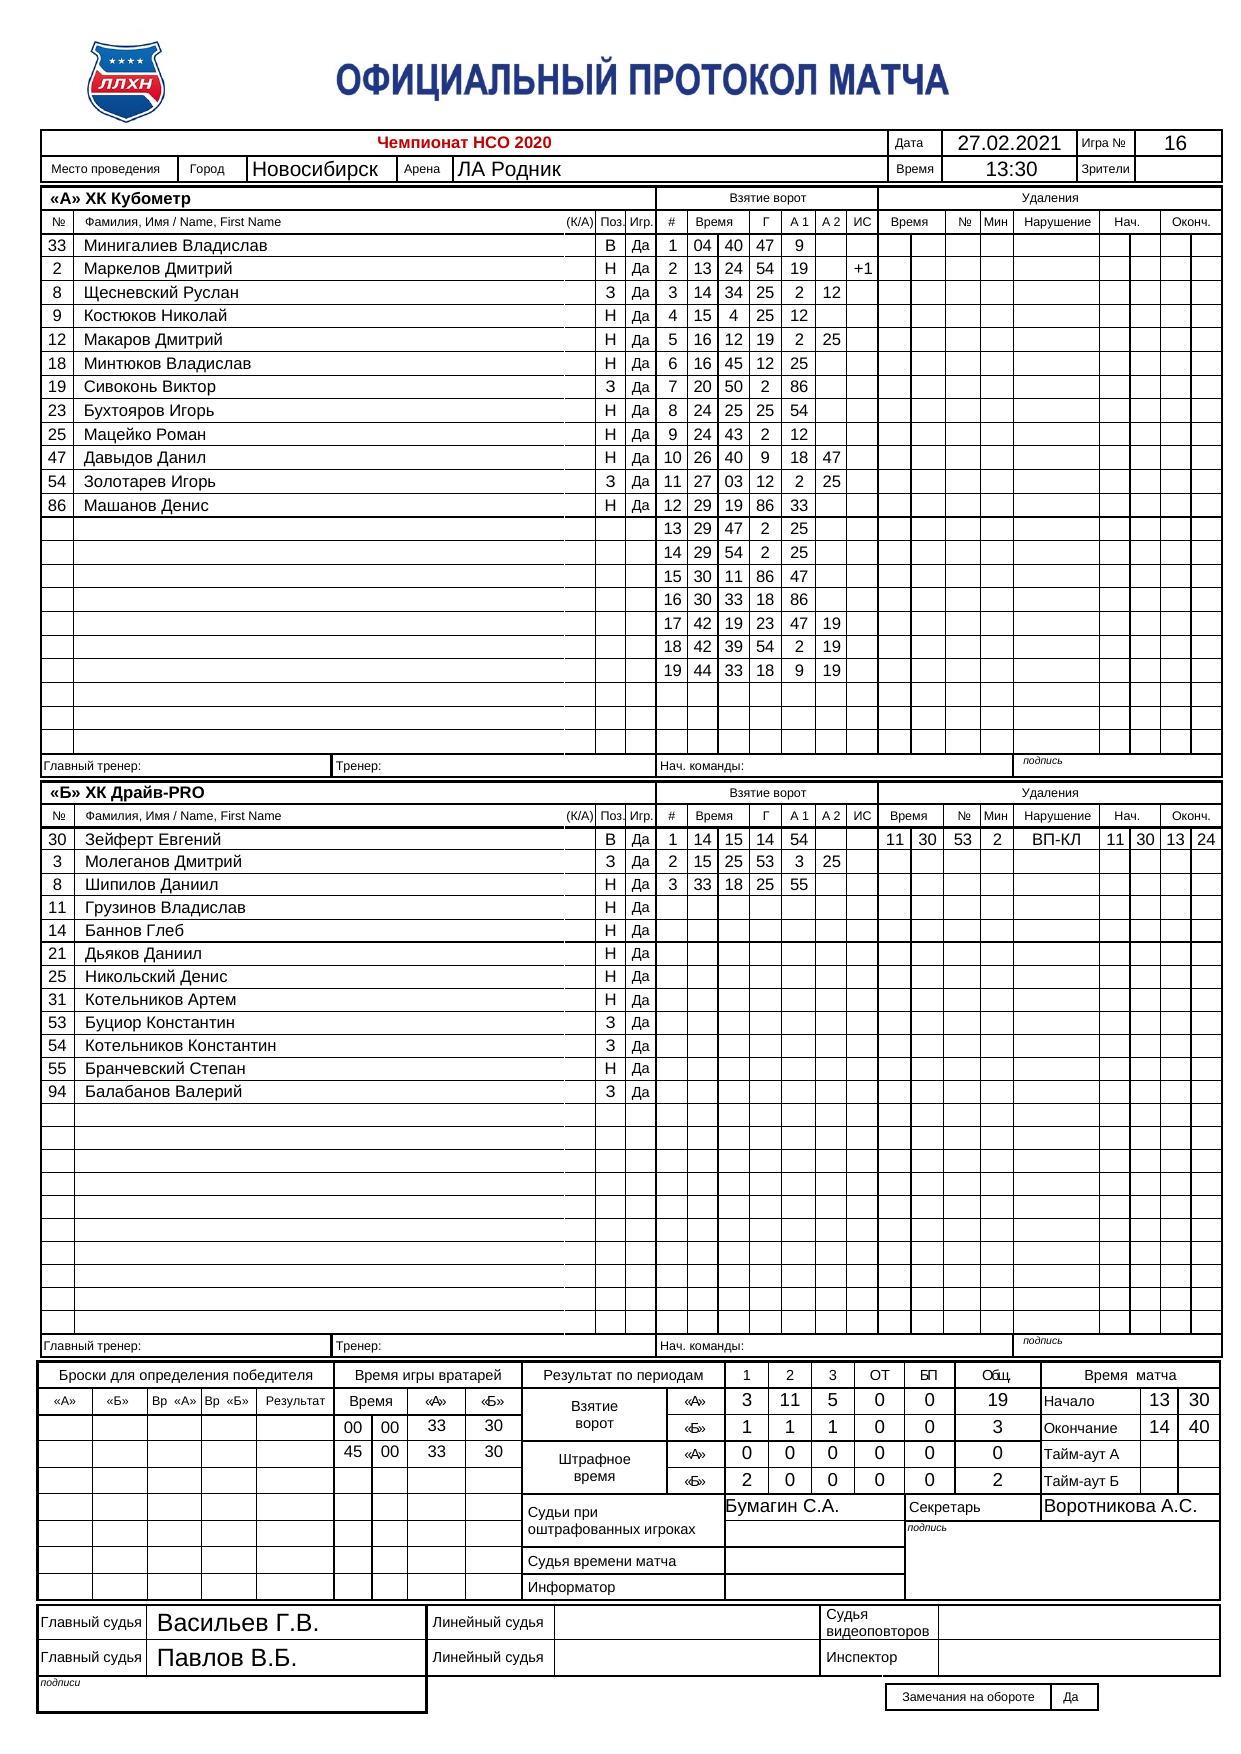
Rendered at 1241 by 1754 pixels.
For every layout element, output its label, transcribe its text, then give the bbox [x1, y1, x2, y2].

table_header 27.02.2021 [943, 131, 1076, 155]
table_cell 86 [750, 494, 781, 516]
table_cell Время [688, 805, 749, 826]
table_cell 12 [42, 328, 73, 351]
table_cell Н [596, 966, 625, 987]
table_cell [879, 943, 910, 964]
table_cell [1014, 1012, 1099, 1033]
table_cell 1 [812, 1415, 854, 1440]
table_cell 16 [688, 328, 717, 351]
table_cell [816, 565, 846, 587]
table_cell [981, 850, 1013, 872]
table_cell [750, 943, 781, 964]
table_cell [408, 1547, 465, 1573]
table_cell [944, 989, 980, 1011]
table_cell [1100, 920, 1129, 941]
table_cell Н [596, 423, 625, 445]
table_cell [719, 1242, 749, 1264]
table_cell 15 [657, 565, 687, 587]
table_cell [981, 707, 1013, 729]
table_cell 16 [657, 588, 687, 611]
table_cell Фамилия, Имя / Name, First Name [75, 805, 565, 826]
table_cell Н [596, 352, 625, 374]
table_cell [688, 1150, 717, 1172]
table_cell 11 [42, 896, 74, 918]
table_cell З [596, 850, 625, 872]
table_cell [782, 943, 815, 964]
table_cell [1161, 636, 1190, 658]
table_cell Щесневский Руслан [74, 281, 564, 303]
table_cell [946, 636, 980, 658]
table_cell [946, 446, 980, 469]
table_cell [565, 376, 595, 398]
table_cell [1192, 1104, 1221, 1126]
table_cell [626, 588, 655, 611]
table_cell Главный тренер: [42, 1335, 330, 1356]
table_cell [1131, 1012, 1160, 1033]
table_cell [944, 1058, 980, 1079]
table_cell [816, 896, 846, 918]
table_cell [257, 1521, 333, 1546]
table_cell [981, 1035, 1013, 1057]
table_cell Н [596, 328, 625, 351]
table_cell 0 [855, 1468, 904, 1493]
table_cell [1131, 399, 1160, 422]
table_cell [912, 446, 945, 469]
table_cell [1100, 874, 1129, 895]
table_cell [596, 1219, 625, 1241]
table_cell [1131, 850, 1160, 872]
table_cell [596, 659, 625, 682]
table_cell Нач. [1100, 805, 1160, 826]
table_cell [847, 683, 877, 706]
table_cell [565, 1173, 595, 1195]
table_cell 30 [42, 829, 74, 849]
table_cell 15 [719, 829, 749, 849]
table_cell [1099, 1682, 1220, 1711]
table_cell [981, 470, 1013, 493]
table_cell [1192, 659, 1221, 682]
table_cell [879, 257, 910, 280]
table_cell [912, 1242, 943, 1264]
table_cell 33 [719, 588, 749, 611]
table_cell Тренер: [333, 1335, 655, 1356]
table_header Общ. [956, 1363, 1040, 1387]
table_cell Буциор Константин [75, 1012, 564, 1033]
table_cell Да [626, 874, 655, 895]
table_cell [816, 1127, 846, 1149]
table_cell [1192, 588, 1221, 611]
table_cell [782, 920, 815, 941]
table_cell [596, 1265, 625, 1287]
table_cell [1161, 707, 1190, 729]
table_header Чемпионат НСО 2020 [42, 131, 887, 155]
table_cell [596, 565, 625, 587]
table_cell +1 [847, 257, 877, 280]
table_cell [912, 257, 945, 280]
table_cell ВП-КЛ [1014, 829, 1099, 849]
table_cell [1131, 1196, 1160, 1218]
table_cell [879, 1196, 910, 1218]
table_header Результат по периодам [523, 1363, 724, 1387]
table_cell [944, 1127, 980, 1149]
table_cell [847, 1012, 877, 1033]
table_cell [981, 565, 1013, 587]
table_cell [782, 707, 815, 729]
table_cell [816, 257, 846, 280]
table_cell Главный судья [39, 1606, 146, 1639]
table_cell [1192, 376, 1221, 398]
table_cell [912, 1311, 943, 1333]
table_cell [1192, 1012, 1221, 1033]
table_cell [565, 518, 595, 540]
table_cell [719, 1288, 749, 1310]
table_cell [257, 1574, 333, 1599]
table_cell [981, 257, 1013, 280]
table_cell [657, 989, 687, 1011]
table_cell 5 [812, 1389, 854, 1413]
table_cell [1161, 920, 1190, 941]
table_cell 0 [905, 1468, 954, 1493]
table_cell [750, 1012, 781, 1033]
table_cell [946, 423, 980, 445]
table_cell [847, 446, 877, 469]
table_cell 00 [373, 1441, 407, 1467]
table_cell [1161, 989, 1190, 1011]
table_cell [688, 1012, 717, 1033]
table_cell [1161, 1242, 1190, 1264]
table_cell [981, 612, 1013, 634]
table_cell 25 [782, 352, 815, 374]
table_cell 29 [688, 518, 717, 540]
table_cell [1100, 1012, 1129, 1033]
table_cell [657, 730, 687, 753]
table_cell [750, 966, 781, 987]
table_header ОТ [855, 1363, 904, 1387]
table_cell 1 [657, 235, 687, 256]
table_cell 0 [855, 1389, 904, 1413]
table_cell [946, 281, 980, 303]
table_header 16 [1136, 131, 1221, 155]
table_cell [688, 1265, 717, 1287]
table_cell [1100, 1288, 1129, 1310]
table_cell [257, 1441, 333, 1467]
table_cell 2 [782, 328, 815, 351]
table_cell [847, 565, 877, 587]
table_cell [944, 1012, 980, 1033]
table_cell [1192, 518, 1221, 540]
table_cell 19 [719, 612, 749, 634]
table_cell [1014, 989, 1099, 1011]
table_cell [596, 707, 625, 729]
table_cell Мацейко Роман [74, 423, 564, 445]
table_cell [816, 920, 846, 941]
table_cell 9 [750, 446, 781, 469]
table_cell [565, 399, 595, 422]
table_cell [946, 683, 980, 706]
table_cell [946, 376, 980, 398]
table_cell [912, 588, 945, 611]
table_cell [944, 850, 980, 872]
table_cell [408, 1574, 465, 1599]
table_cell [719, 989, 749, 1011]
table_cell [981, 328, 1013, 351]
table_cell [93, 1574, 147, 1599]
table_cell [1192, 989, 1221, 1011]
table_cell 19 [956, 1389, 1040, 1413]
table_header Удаления [879, 783, 1221, 803]
table_cell [1131, 281, 1160, 303]
table_cell [1131, 1081, 1160, 1103]
table_cell [879, 850, 910, 872]
table_cell [879, 305, 910, 327]
table_cell [202, 1521, 256, 1546]
table_cell [879, 494, 910, 516]
table_cell [1100, 989, 1129, 1011]
table_cell [466, 1521, 521, 1546]
table_cell [946, 352, 980, 374]
table_cell [912, 659, 945, 682]
table_cell [596, 588, 625, 611]
table_cell [912, 966, 943, 987]
table_cell [1192, 235, 1221, 256]
table_cell [1161, 1196, 1190, 1218]
table_cell [981, 943, 1013, 964]
table_cell [657, 1242, 687, 1264]
table_cell [879, 707, 910, 729]
table_cell [912, 1012, 943, 1033]
table_cell 19 [816, 612, 846, 634]
table_cell 33 [719, 659, 749, 682]
table_cell [816, 683, 846, 706]
table_cell Оконч. [1161, 211, 1221, 233]
table_header Время матча [1042, 1363, 1219, 1387]
table_cell [944, 943, 980, 964]
table_cell [719, 1104, 749, 1126]
table_cell [565, 1196, 595, 1218]
table_cell [1161, 1081, 1190, 1103]
table_cell [1100, 470, 1129, 493]
table_cell [565, 1081, 595, 1103]
table_cell Грузинов Владислав [75, 896, 564, 918]
table_cell 10 [657, 446, 687, 469]
table_cell [1100, 1150, 1129, 1172]
table_cell [565, 636, 595, 658]
table_cell [1161, 328, 1190, 351]
table_cell [1100, 850, 1129, 872]
table_cell А 1 [782, 211, 815, 233]
table_cell [42, 730, 73, 753]
table_cell [565, 989, 595, 1011]
table_cell [1014, 235, 1099, 256]
table_cell [981, 1288, 1013, 1310]
table_cell 04 [688, 235, 717, 256]
table_cell [1100, 1311, 1129, 1333]
table_cell [782, 683, 815, 706]
table_cell [816, 1104, 846, 1126]
table_cell [912, 1104, 943, 1126]
table_cell 2 [726, 1468, 768, 1493]
table_cell [879, 1150, 910, 1172]
table_cell [75, 1219, 564, 1241]
table_cell 20 [688, 376, 717, 398]
table_cell [1161, 1150, 1190, 1172]
table_cell [719, 1173, 749, 1195]
table_cell [879, 518, 910, 540]
table_cell 12 [782, 305, 815, 327]
table_cell [847, 376, 877, 398]
table_cell [257, 1494, 333, 1520]
table_cell Нач. команды: [657, 1335, 1012, 1356]
table_cell 54 [719, 541, 749, 564]
table_cell [688, 1173, 717, 1195]
table_cell 9 [657, 423, 687, 445]
table_header Броски для определения победителя [39, 1363, 333, 1387]
table_cell [565, 920, 595, 941]
table_cell Макаров Дмитрий [74, 328, 564, 351]
table_cell «Б» [668, 1415, 724, 1440]
table_cell [565, 829, 595, 849]
table_cell [93, 1416, 147, 1440]
table_cell [657, 1219, 687, 1241]
table_cell Бумагин С.А. [726, 1495, 904, 1520]
table_cell [981, 1104, 1013, 1126]
table_cell [944, 1104, 980, 1126]
table_cell [565, 1012, 595, 1033]
table_cell [657, 920, 687, 941]
table_cell [1131, 446, 1160, 469]
table_header «Б» ХК Драйв-PRO [42, 783, 655, 803]
table_cell [847, 874, 877, 895]
table_cell [1161, 1127, 1190, 1149]
table_cell [1100, 1196, 1129, 1218]
table_cell Линейный судья [428, 1606, 554, 1639]
table_cell [847, 399, 877, 422]
table_cell [373, 1468, 407, 1493]
table_cell [1100, 352, 1129, 374]
table_cell «Б » [466, 1389, 521, 1413]
table_cell [1161, 376, 1190, 398]
table_cell [879, 1012, 910, 1033]
table_cell [912, 1081, 943, 1103]
table_cell [1014, 966, 1099, 987]
table_cell [981, 1311, 1013, 1333]
table_cell [847, 612, 877, 634]
table_cell 11 [1100, 829, 1129, 849]
table_cell [816, 966, 846, 987]
table_cell [1131, 1219, 1160, 1241]
table_cell [1014, 257, 1099, 280]
table_cell [847, 1104, 877, 1126]
table_cell [688, 920, 717, 941]
table_cell В [596, 235, 625, 256]
table_cell Зейферт Евгений [75, 829, 564, 849]
table_cell Линейный судья [428, 1640, 554, 1675]
table_cell [1161, 1104, 1190, 1126]
table_cell [1100, 257, 1129, 280]
table_cell [719, 1311, 749, 1333]
table_cell [39, 1574, 92, 1599]
table_cell [1131, 470, 1160, 493]
table_cell [626, 1104, 655, 1126]
table_cell [879, 541, 910, 564]
table_cell [565, 659, 595, 682]
table_cell [202, 1574, 256, 1599]
table_cell [42, 1311, 74, 1333]
table_cell [1192, 730, 1221, 753]
table_cell Да [626, 352, 655, 374]
table_cell [75, 1265, 564, 1287]
table_header 2 [769, 1363, 811, 1387]
table_cell [981, 1173, 1013, 1195]
table_cell 34 [719, 281, 749, 303]
table_cell [1136, 157, 1221, 181]
table_cell [816, 1035, 846, 1057]
table_cell [1014, 1219, 1099, 1241]
table_cell [42, 565, 73, 587]
table_cell [565, 328, 595, 351]
table_cell [626, 659, 655, 682]
table_cell 14 [1141, 1415, 1177, 1440]
table_cell [1141, 1441, 1177, 1467]
table_cell «Б» [93, 1389, 147, 1413]
table_cell [42, 1104, 74, 1126]
table_cell [1131, 328, 1160, 351]
table_cell [1192, 966, 1221, 987]
table_cell [1161, 399, 1190, 422]
table_cell 0 [726, 1442, 768, 1467]
table_cell Результат [257, 1389, 333, 1413]
table_cell 25 [750, 305, 781, 327]
table_cell 25 [782, 541, 815, 564]
table_cell 11 [657, 470, 687, 493]
table_cell [944, 1196, 980, 1218]
table_cell [565, 235, 595, 256]
table_cell 18 [782, 446, 815, 469]
table_cell [782, 896, 815, 918]
table_cell [946, 399, 980, 422]
table_cell [981, 518, 1013, 540]
table_cell З [596, 376, 625, 398]
table_cell Васильев Г.В. [147, 1606, 425, 1639]
table_cell 2 [981, 829, 1013, 849]
table_cell 13 [657, 518, 687, 540]
table_cell [944, 896, 980, 918]
table_cell [688, 1288, 717, 1310]
table_cell [816, 1150, 846, 1172]
table_cell 0 [905, 1389, 954, 1413]
table_cell [879, 612, 910, 634]
table_cell [750, 1265, 781, 1287]
table_cell [1192, 352, 1221, 374]
table_cell 39 [719, 636, 749, 658]
table_cell [626, 1127, 655, 1149]
table_cell [719, 966, 749, 987]
table_cell [1192, 257, 1221, 280]
table_cell [1161, 1012, 1190, 1033]
table_cell [1100, 588, 1129, 611]
table_cell 00 [373, 1416, 407, 1440]
table_cell [42, 1265, 74, 1287]
table_cell [565, 1035, 595, 1057]
table_cell [816, 707, 846, 729]
table_cell [944, 1265, 980, 1287]
table_cell Оконч. [1161, 805, 1221, 826]
table_cell Нарушение [1014, 211, 1099, 233]
table_cell 2 [657, 257, 687, 280]
table_cell [1100, 541, 1129, 564]
table_cell [719, 1150, 749, 1172]
table_cell 54 [750, 636, 781, 658]
table_cell Поз. [596, 211, 625, 233]
table_cell [981, 1219, 1013, 1241]
table_cell [879, 683, 910, 706]
table_cell [1100, 1035, 1129, 1057]
table_cell Судья видеоповторов [821, 1606, 938, 1639]
table_cell [946, 235, 980, 256]
table_cell [565, 565, 595, 587]
table_cell [879, 1127, 910, 1149]
table_cell Нач. команды: [657, 755, 1012, 776]
table_cell [847, 636, 877, 658]
table_cell Судьи при оштрафованных игроках [523, 1495, 724, 1546]
table_cell 14 [42, 920, 74, 941]
table_cell [688, 1058, 717, 1079]
table_cell [565, 1288, 595, 1310]
table_cell [847, 896, 877, 918]
table_cell 25 [42, 423, 73, 445]
table_cell [408, 1494, 465, 1520]
table_cell [74, 636, 564, 658]
table_cell 2 [750, 376, 781, 398]
table_cell [879, 470, 910, 493]
table_cell [565, 423, 595, 445]
table_cell [1131, 896, 1160, 918]
table_header Да [1052, 1685, 1097, 1709]
table_cell [1014, 1265, 1099, 1287]
table_cell Игр. [626, 805, 655, 826]
table_cell [981, 352, 1013, 374]
table_cell [847, 541, 877, 564]
table_cell [946, 328, 980, 351]
table_cell 23 [42, 399, 73, 422]
table_cell [816, 1288, 846, 1310]
table_cell 19 [750, 328, 781, 351]
table_cell [373, 1547, 407, 1573]
table_cell [912, 1219, 943, 1241]
table_cell 14 [657, 541, 687, 564]
table_cell [847, 470, 877, 493]
table_cell [596, 541, 625, 564]
table_cell [335, 1547, 371, 1573]
table_cell 18 [657, 636, 687, 658]
table_cell [816, 423, 846, 445]
table_cell [1192, 1035, 1221, 1057]
table_cell [74, 707, 564, 729]
table_cell 86 [782, 376, 815, 398]
table_cell [946, 730, 980, 753]
table_cell [1100, 328, 1129, 351]
table_cell [1131, 989, 1160, 1011]
table_cell [816, 541, 846, 564]
table_cell 9 [42, 305, 73, 327]
table_cell Начало [1042, 1389, 1140, 1413]
table_cell Золотарев Игорь [74, 470, 564, 493]
table_header Удаления [879, 188, 1221, 209]
table_cell [1192, 1311, 1221, 1333]
table_cell 29 [688, 541, 717, 564]
table_cell [879, 989, 910, 1011]
table_cell [1192, 1127, 1221, 1149]
table_cell [847, 1242, 877, 1264]
table_cell Маркелов Дмитрий [74, 257, 564, 280]
table_cell [1131, 966, 1160, 987]
table_cell [719, 1127, 749, 1149]
table_cell [1100, 399, 1129, 422]
table_cell 25 [719, 850, 749, 872]
table_cell [596, 1127, 625, 1149]
table_cell [847, 989, 877, 1011]
table_cell [1161, 1219, 1190, 1241]
table_header Взятие ворот [657, 783, 877, 803]
table_cell [74, 565, 564, 587]
table_cell [816, 235, 846, 256]
table_cell [981, 1127, 1013, 1149]
table_cell [657, 1288, 687, 1310]
table_cell [565, 1242, 595, 1264]
table_cell [816, 1058, 846, 1079]
table_cell [912, 399, 945, 422]
table_cell ИС [847, 211, 877, 233]
table_cell Место проведения [42, 157, 177, 181]
table_cell Н [596, 399, 625, 422]
table_cell [1131, 1242, 1160, 1264]
table_cell № [946, 211, 980, 233]
table_cell [1100, 1265, 1129, 1287]
table_cell [847, 1058, 877, 1079]
table_cell [1014, 376, 1099, 398]
table_cell [782, 1311, 815, 1333]
table_cell [688, 1127, 717, 1149]
table_cell № [42, 211, 73, 233]
table_cell [75, 1196, 564, 1218]
table_cell Тайм-аут А [1042, 1441, 1140, 1467]
table_cell [657, 1196, 687, 1218]
table_cell [74, 541, 564, 564]
table_cell [565, 730, 595, 753]
table_cell [42, 1127, 74, 1149]
table_cell Да [626, 920, 655, 941]
table_cell «Б» [668, 1468, 724, 1493]
table_cell [1131, 874, 1160, 895]
table_cell [879, 376, 910, 398]
table_cell [912, 352, 945, 374]
table_cell [1014, 1081, 1099, 1103]
table_cell [1014, 1104, 1099, 1126]
table_cell [816, 588, 846, 611]
table_cell 18 [750, 659, 781, 682]
table_cell Окончание [1042, 1415, 1140, 1440]
table_cell [750, 1196, 781, 1218]
table_cell [912, 541, 945, 564]
table_cell 25 [750, 399, 781, 422]
table_cell [596, 683, 625, 706]
table_cell [944, 1288, 980, 1310]
table_cell 12 [782, 423, 815, 445]
table_cell 18 [42, 352, 73, 374]
table_cell [1131, 518, 1160, 540]
table_cell [555, 1606, 819, 1639]
table_cell [946, 518, 980, 540]
table_cell [202, 1416, 256, 1440]
table_cell Секретарь [906, 1495, 1040, 1520]
table_cell [1131, 565, 1160, 587]
table_cell [879, 730, 910, 753]
table_header Время игры вратарей [335, 1363, 521, 1387]
table_cell [1161, 541, 1190, 564]
table_cell [1131, 920, 1160, 941]
table_cell [657, 1104, 687, 1126]
table_cell [847, 352, 877, 374]
table_cell [879, 281, 910, 303]
table_cell [335, 1494, 371, 1520]
table_cell [1131, 730, 1160, 753]
table_cell 94 [42, 1081, 74, 1103]
table_cell [1161, 874, 1190, 895]
table_cell [148, 1574, 201, 1599]
table_cell Штрафное время [523, 1442, 666, 1493]
table_cell Минигалиев Владислав [74, 235, 564, 256]
table_cell [42, 588, 73, 611]
table_cell Да [626, 470, 655, 493]
table_cell [565, 305, 595, 327]
table_cell [981, 1081, 1013, 1103]
table_cell [782, 730, 815, 753]
table_cell 3 [956, 1415, 1040, 1440]
table_cell [816, 376, 846, 398]
table_cell [1192, 281, 1221, 303]
table_cell [1192, 1219, 1221, 1241]
table_cell [939, 1640, 1219, 1675]
table_cell [1131, 659, 1160, 682]
table_cell [1131, 257, 1160, 280]
table_cell [879, 1288, 910, 1310]
table_cell [565, 943, 595, 964]
table_cell Поз. [596, 805, 625, 826]
table_cell Да [626, 943, 655, 964]
table_cell [946, 565, 980, 587]
table_cell 47 [42, 446, 73, 469]
table_cell [1161, 896, 1190, 918]
table_cell [912, 612, 945, 634]
table_cell подписи [39, 1677, 425, 1711]
table_cell [879, 896, 910, 918]
table_cell [946, 257, 980, 280]
table_cell [93, 1494, 147, 1520]
table_cell Н [596, 257, 625, 280]
table_cell 55 [782, 874, 815, 895]
table_cell [879, 565, 910, 587]
table_cell 12 [750, 470, 781, 493]
table_cell 2 [782, 636, 815, 658]
table_cell [750, 1104, 781, 1126]
table_cell [75, 1242, 564, 1264]
table_cell [1179, 1441, 1219, 1467]
table_cell 1 [726, 1415, 768, 1440]
table_cell Да [626, 966, 655, 987]
table_cell [912, 281, 945, 303]
table_cell [879, 399, 910, 422]
table_cell [42, 541, 73, 564]
table_cell 2 [750, 423, 781, 445]
table_cell [981, 683, 1013, 706]
table_cell [719, 920, 749, 941]
table_cell [1131, 1035, 1160, 1057]
table_cell [879, 636, 910, 658]
table_cell [1161, 612, 1190, 634]
table_cell [1192, 1150, 1221, 1172]
table_cell [1100, 636, 1129, 658]
table_cell 24 [688, 399, 717, 422]
table_header 1 [726, 1363, 768, 1387]
table_cell 45 [335, 1441, 371, 1467]
table_cell [981, 1058, 1013, 1079]
table_cell [93, 1468, 147, 1493]
table_cell 0 [769, 1442, 811, 1467]
table_cell [847, 966, 877, 987]
table_cell 15 [688, 850, 717, 872]
table_cell [688, 1104, 717, 1126]
table_cell [1014, 1035, 1099, 1057]
table_cell [1131, 943, 1160, 964]
table_cell [626, 612, 655, 634]
table_cell [42, 612, 73, 634]
table_cell [1131, 1173, 1160, 1195]
table_cell [93, 1547, 147, 1573]
table_cell [944, 966, 980, 987]
table_cell [981, 1265, 1013, 1287]
table_cell [1192, 707, 1221, 729]
table_cell Да [626, 1081, 655, 1103]
table_cell [912, 943, 943, 964]
table_cell [1192, 1265, 1221, 1287]
table_cell 17 [657, 612, 687, 634]
table_cell Н [596, 446, 625, 469]
table_cell 53 [750, 850, 781, 872]
table_cell (К/А) [565, 211, 595, 233]
table_cell Мин [981, 211, 1013, 233]
table_cell [719, 683, 749, 706]
table_cell [1100, 281, 1129, 303]
table_cell 0 [812, 1468, 854, 1493]
table_cell [847, 1196, 877, 1218]
table_header Замечания на обороте [887, 1685, 1050, 1709]
table_cell [847, 920, 877, 941]
table_cell [782, 1104, 815, 1126]
table_cell [879, 423, 910, 445]
table_cell Игр. [626, 211, 655, 233]
table_cell [816, 518, 846, 540]
table_cell [816, 943, 846, 964]
table_cell [816, 829, 846, 849]
table_cell [1131, 235, 1160, 256]
table_cell [1100, 659, 1129, 682]
table_cell «А» [668, 1389, 724, 1413]
table_cell [1014, 1288, 1099, 1310]
table_header БП [905, 1363, 954, 1387]
table_cell Судья времени матча [523, 1548, 724, 1573]
table_cell Да [626, 494, 655, 516]
table_cell [719, 1035, 749, 1057]
table_cell [565, 896, 595, 918]
table_cell [42, 707, 73, 729]
table_cell Время [879, 211, 945, 233]
table_cell Инспектор [821, 1640, 938, 1675]
table_cell 14 [688, 829, 717, 849]
table_cell [657, 943, 687, 964]
table_cell [750, 707, 781, 729]
table_cell 54 [42, 470, 73, 493]
table_cell 9 [782, 659, 815, 682]
table_cell [657, 1150, 687, 1172]
table_cell [981, 636, 1013, 658]
table_cell Да [626, 829, 655, 849]
table_cell [596, 612, 625, 634]
table_cell [596, 1150, 625, 1172]
table_cell [39, 1547, 92, 1573]
table_cell [1192, 874, 1221, 895]
table_cell [879, 1242, 910, 1264]
table_cell [688, 1081, 717, 1103]
table_cell [879, 1081, 910, 1103]
table_cell [1161, 281, 1190, 303]
table_cell 1 [657, 829, 687, 849]
table_cell [912, 730, 945, 753]
table_cell [42, 683, 73, 706]
table_cell Молеганов Дмитрий [75, 850, 564, 872]
table_cell [912, 896, 943, 918]
table_cell [657, 1127, 687, 1149]
table_cell Баннов Глеб [75, 920, 564, 941]
table_cell 23 [750, 612, 781, 634]
table_cell [42, 1288, 74, 1310]
table_cell [946, 541, 980, 564]
table_cell Павлов В.Б. [147, 1640, 425, 1675]
table_cell [657, 1035, 687, 1057]
table_cell [1192, 328, 1221, 351]
table_cell [626, 1242, 655, 1264]
table_cell [688, 707, 717, 729]
table_cell [816, 1242, 846, 1264]
table_cell [1100, 235, 1129, 256]
table_cell 55 [42, 1058, 74, 1079]
table_cell [912, 874, 943, 895]
table_cell [1014, 1058, 1099, 1079]
table_cell [1131, 1311, 1160, 1333]
table_cell [202, 1494, 256, 1520]
table_cell 13 [688, 257, 717, 280]
table_cell 33 [42, 235, 73, 256]
table_cell [1161, 588, 1190, 611]
table_cell [1100, 423, 1129, 445]
table_cell [202, 1441, 256, 1467]
table_cell [74, 518, 564, 540]
table_cell [912, 636, 945, 658]
table_cell [565, 966, 595, 987]
table_cell [1161, 1311, 1190, 1333]
table_cell 12 [816, 281, 846, 303]
table_cell 8 [657, 399, 687, 422]
table_cell [912, 1058, 943, 1079]
table_cell Давыдов Данил [74, 446, 564, 469]
table_cell 03 [719, 470, 749, 493]
table_cell Г [750, 805, 781, 826]
table_cell [1131, 636, 1160, 658]
table_cell 0 [812, 1442, 854, 1467]
table_cell З [596, 1081, 625, 1103]
table_cell [879, 1265, 910, 1287]
table_cell [782, 1081, 815, 1103]
table_cell [847, 305, 877, 327]
table_cell 2 [782, 281, 815, 303]
table_cell [1192, 399, 1221, 422]
table_cell [1161, 518, 1190, 540]
table_cell [719, 1196, 749, 1218]
table_cell [847, 494, 877, 516]
table_cell [1100, 896, 1129, 918]
table_cell Никольский Денис [75, 966, 564, 987]
table_cell [1141, 1468, 1177, 1493]
table_cell Котельников Артем [75, 989, 564, 1011]
table_cell [719, 707, 749, 729]
table_cell Время [889, 157, 941, 181]
table_cell 11 [769, 1389, 811, 1413]
table_cell Мин [981, 805, 1013, 826]
table_cell 40 [1179, 1415, 1219, 1440]
table_cell [946, 659, 980, 682]
table_cell [981, 235, 1013, 256]
table_cell [596, 636, 625, 658]
table_cell [782, 1219, 815, 1241]
table_cell [1014, 943, 1099, 964]
table_cell Да [626, 850, 655, 872]
table_cell [1192, 1081, 1221, 1103]
table_cell [1100, 376, 1129, 398]
table_cell [1014, 305, 1099, 327]
table_cell [912, 850, 943, 872]
table_cell [1161, 565, 1190, 587]
table_cell [1161, 494, 1190, 516]
table_cell [565, 257, 595, 280]
table_cell [74, 683, 564, 706]
table_cell [657, 1265, 687, 1287]
table_cell [912, 518, 945, 540]
table_cell [42, 518, 73, 540]
table_cell 47 [719, 518, 749, 540]
table_cell 3 [726, 1389, 768, 1413]
table_cell 0 [769, 1468, 811, 1493]
table_cell 19 [816, 636, 846, 658]
table_cell [750, 1035, 781, 1057]
table_cell [816, 1196, 846, 1218]
table_cell 8 [42, 874, 74, 895]
table_cell [657, 683, 687, 706]
table_cell Минтюков Владислав [74, 352, 564, 374]
table_cell [726, 1521, 904, 1546]
table_cell 16 [688, 352, 717, 374]
table_cell [816, 730, 846, 753]
table_cell 21 [42, 943, 74, 964]
table_cell 47 [750, 235, 781, 256]
table_cell [148, 1416, 201, 1440]
table_cell Да [626, 305, 655, 327]
table_cell [816, 1081, 846, 1103]
table_cell [657, 966, 687, 987]
table_cell [981, 399, 1013, 422]
table_cell [148, 1521, 201, 1546]
table_cell [782, 1288, 815, 1310]
table_cell [688, 943, 717, 964]
table_cell Да [626, 328, 655, 351]
table_cell [596, 1242, 625, 1264]
table_cell [93, 1521, 147, 1546]
table_cell 3 [782, 850, 815, 872]
table_cell [879, 1035, 910, 1057]
table_cell 30 [1131, 829, 1160, 849]
table_cell 33 [688, 874, 717, 895]
table_cell [42, 1242, 74, 1264]
table_cell 19 [816, 659, 846, 682]
table_header Дата [889, 131, 941, 155]
table_cell [1131, 541, 1160, 564]
table_header «А» ХК Кубометр [42, 188, 655, 209]
table_cell [75, 1150, 564, 1172]
table_cell [847, 829, 877, 849]
table_cell [1192, 494, 1221, 516]
table_cell 33 [782, 494, 815, 516]
table_cell [626, 636, 655, 658]
table_cell [42, 1173, 74, 1195]
table_cell [719, 1081, 749, 1103]
table_cell [1161, 423, 1190, 445]
table_cell [879, 235, 910, 256]
table_cell [148, 1441, 201, 1467]
table_cell [1192, 943, 1221, 964]
table_cell [626, 1150, 655, 1172]
table_cell [981, 730, 1013, 753]
table_cell [428, 1677, 882, 1711]
table_cell [93, 1441, 147, 1467]
table_cell [1131, 352, 1160, 374]
table_cell [847, 328, 877, 351]
table_cell Да [626, 1058, 655, 1079]
table_cell [1131, 1104, 1160, 1126]
table_cell [565, 446, 595, 469]
table_cell [565, 281, 595, 303]
table_cell [750, 730, 781, 753]
table_cell Н [596, 1058, 625, 1079]
table_cell 30 [688, 565, 717, 587]
table_cell 25 [750, 874, 781, 895]
table_cell [1014, 565, 1099, 587]
table_cell Г [750, 211, 781, 233]
table_cell [750, 1127, 781, 1149]
table_cell подпись [906, 1522, 1219, 1599]
table_cell [1192, 1058, 1221, 1079]
table_cell 42 [688, 612, 717, 634]
table_cell [750, 1058, 781, 1079]
table_cell подпись [1014, 755, 1221, 776]
table_cell [1161, 235, 1190, 256]
table_cell [565, 1058, 595, 1079]
table_cell 2 [782, 470, 815, 493]
table_cell [626, 683, 655, 706]
table_cell Главный тренер: [42, 755, 330, 776]
table_cell «А» [668, 1442, 724, 1467]
table_cell [1192, 636, 1221, 658]
table_cell [847, 1150, 877, 1172]
table_cell 43 [719, 423, 749, 445]
table_cell Нач. [1100, 211, 1160, 233]
table_cell [1161, 305, 1190, 327]
table_cell [1100, 565, 1129, 587]
table_cell Главный судья [39, 1640, 146, 1675]
table_cell 2 [657, 850, 687, 872]
table_cell [74, 612, 564, 634]
table_cell [466, 1547, 521, 1573]
table_cell [879, 1311, 910, 1333]
table_cell З [596, 1035, 625, 1057]
table_cell [847, 850, 877, 872]
table_cell [1100, 494, 1129, 516]
table_cell [847, 235, 877, 256]
table_cell 47 [782, 612, 815, 634]
table_cell 19 [657, 659, 687, 682]
table_cell Нарушение [1014, 805, 1099, 826]
table_cell [981, 376, 1013, 398]
table_cell Н [596, 874, 625, 895]
table_cell [726, 1575, 904, 1599]
table_cell [565, 1104, 595, 1126]
table_cell 30 [466, 1416, 521, 1440]
table_cell [1100, 683, 1129, 706]
table_cell Фамилия, Имя / Name, First Name [74, 211, 565, 233]
table_cell 18 [750, 588, 781, 611]
table_cell «А» [39, 1389, 92, 1413]
table_cell [1131, 612, 1160, 634]
table_cell [981, 989, 1013, 1011]
table_cell [981, 588, 1013, 611]
table_cell Да [626, 399, 655, 422]
table_cell [981, 874, 1013, 895]
table_cell [912, 494, 945, 516]
table_cell [981, 281, 1013, 303]
table_cell [657, 707, 687, 729]
table_cell [257, 1468, 333, 1493]
table_cell 12 [657, 494, 687, 516]
table_cell [847, 707, 877, 729]
table_cell [879, 659, 910, 682]
table_cell [946, 588, 980, 611]
table_cell [74, 588, 564, 611]
table_cell [847, 1035, 877, 1057]
table_cell [1192, 683, 1221, 706]
table_cell Да [626, 281, 655, 303]
table_cell [944, 1311, 980, 1333]
table_cell 24 [1192, 829, 1221, 849]
table_cell [1014, 588, 1099, 611]
table_cell [750, 1219, 781, 1241]
table_cell [1131, 494, 1160, 516]
table_cell 33 [408, 1416, 465, 1440]
table_cell Сивоконь Виктор [74, 376, 564, 398]
table_cell [466, 1494, 521, 1520]
table_cell Время [335, 1389, 407, 1413]
table_cell 00 [335, 1416, 371, 1440]
table_cell [944, 920, 980, 941]
table_cell [1131, 1150, 1160, 1172]
table_cell [1014, 518, 1099, 540]
table_cell Взятие ворот [523, 1389, 666, 1440]
table_cell [626, 1288, 655, 1310]
table_cell [39, 1494, 92, 1520]
table_cell [1014, 281, 1099, 303]
table_cell [373, 1574, 407, 1599]
table_cell [816, 352, 846, 374]
table_cell Машанов Денис [74, 494, 564, 516]
table_cell [565, 541, 595, 564]
table_cell [565, 874, 595, 895]
table_cell [148, 1547, 201, 1573]
table_cell Да [626, 1012, 655, 1033]
table_cell Н [596, 989, 625, 1011]
table_cell [1192, 1196, 1221, 1218]
table_cell [1014, 1173, 1099, 1195]
table_cell Информатор [523, 1575, 724, 1599]
table_cell [750, 1311, 781, 1333]
table_cell [1014, 896, 1099, 918]
table_cell [75, 1311, 564, 1333]
table_cell [39, 1416, 92, 1440]
table_cell Да [626, 446, 655, 469]
table_cell [879, 966, 910, 987]
table_cell А 2 [816, 211, 846, 233]
table_cell Время [879, 805, 943, 826]
table_cell [847, 1081, 877, 1103]
table_cell Н [596, 494, 625, 516]
table_cell [626, 565, 655, 587]
table_cell [1161, 966, 1190, 987]
table_cell Н [596, 943, 625, 964]
table_cell [726, 1548, 904, 1573]
table_cell [74, 730, 564, 753]
table_cell [74, 659, 564, 682]
table_cell [946, 470, 980, 493]
table_cell [912, 1265, 943, 1287]
table_cell [1192, 541, 1221, 564]
table_cell [719, 1265, 749, 1287]
table_cell [596, 1311, 625, 1333]
table_cell [565, 612, 595, 634]
table_cell Да [626, 257, 655, 280]
table_cell [816, 1173, 846, 1195]
table_cell 44 [688, 659, 717, 682]
table_cell [912, 423, 945, 445]
table_cell 9 [782, 235, 815, 256]
table_cell [1014, 446, 1099, 469]
table_cell [1014, 730, 1099, 753]
table_cell 19 [719, 494, 749, 516]
table_cell [1161, 470, 1190, 493]
table_cell [75, 1127, 564, 1149]
table_cell 8 [42, 281, 73, 303]
table_cell [1192, 470, 1221, 493]
table_cell 0 [956, 1442, 1040, 1467]
table_cell 3 [657, 874, 687, 895]
table_cell [1100, 518, 1129, 540]
table_cell [1131, 1288, 1160, 1310]
table_cell [847, 659, 877, 682]
table_cell [944, 1081, 980, 1103]
table_cell [1100, 1104, 1129, 1126]
table_cell [1192, 305, 1221, 327]
table_cell [39, 1441, 92, 1467]
table_cell [1131, 1265, 1160, 1287]
table_cell [39, 1468, 92, 1493]
table_cell 53 [42, 1012, 74, 1033]
table_cell [816, 1311, 846, 1333]
table_cell [39, 1521, 92, 1546]
table_cell [750, 1242, 781, 1264]
table_cell В [596, 829, 625, 849]
table_cell [847, 281, 877, 303]
table_cell [1014, 683, 1099, 706]
table_cell [719, 1058, 749, 1079]
table_cell [1179, 1468, 1219, 1493]
table_cell [1100, 707, 1129, 729]
table_cell [1131, 683, 1160, 706]
table_cell [555, 1640, 819, 1675]
table_cell [626, 730, 655, 753]
table_cell [1131, 588, 1160, 611]
table_cell Н [596, 920, 625, 941]
table_cell [981, 1242, 1013, 1264]
table_cell [565, 850, 595, 872]
table_cell Город [179, 157, 246, 181]
table_cell [596, 1173, 625, 1195]
table_cell 13:30 [943, 157, 1076, 181]
table_cell [1014, 874, 1099, 895]
table_cell [782, 1035, 815, 1057]
table_cell 11 [719, 565, 749, 587]
table_cell [1192, 1173, 1221, 1195]
table_cell [847, 1265, 877, 1287]
table_cell 12 [719, 328, 749, 351]
table_cell [981, 896, 1013, 918]
table_cell Да [626, 423, 655, 445]
table_cell Новосибирск [248, 157, 396, 181]
table_cell [946, 612, 980, 634]
table_cell 3 [657, 281, 687, 303]
table_cell 2 [750, 541, 781, 564]
table_cell [847, 730, 877, 753]
table_cell [688, 1196, 717, 1218]
table_cell [565, 683, 595, 706]
table_cell [1131, 423, 1160, 445]
table_cell [1161, 1035, 1190, 1057]
table_cell Котельников Константин [75, 1035, 564, 1057]
table_cell [816, 494, 846, 516]
table_cell А 2 [816, 805, 846, 826]
table_cell [719, 1219, 749, 1241]
table_cell 25 [42, 966, 74, 987]
table_cell [1192, 850, 1221, 872]
table_cell 6 [657, 352, 687, 374]
table_cell Бухтояров Игорь [74, 399, 564, 422]
table_cell [657, 1012, 687, 1033]
table_cell [1014, 470, 1099, 493]
table_cell [879, 1058, 910, 1079]
table_cell [981, 659, 1013, 682]
table_cell [912, 1150, 943, 1172]
table_cell Арена [398, 157, 452, 181]
table_cell [335, 1468, 371, 1493]
table_cell Тренер: [333, 755, 655, 776]
table_cell 25 [750, 281, 781, 303]
table_header Игра № [1078, 131, 1134, 155]
table_cell [750, 1173, 781, 1195]
table_cell [42, 1219, 74, 1241]
table_cell [847, 1127, 877, 1149]
table_cell [981, 920, 1013, 941]
table_cell [1014, 612, 1099, 634]
table_cell З [596, 281, 625, 303]
table_cell [782, 1242, 815, 1264]
table_cell [335, 1574, 371, 1599]
table_cell 13 [1141, 1389, 1177, 1413]
table_cell [688, 966, 717, 987]
table_cell [1100, 943, 1129, 964]
table_cell 4 [657, 305, 687, 327]
table_cell [565, 494, 595, 516]
table_cell [816, 989, 846, 1011]
table_cell [408, 1521, 465, 1546]
table_cell [944, 1173, 980, 1195]
table_cell [879, 1104, 910, 1126]
table_cell [1192, 446, 1221, 469]
table_cell Да [626, 1035, 655, 1057]
table_cell Вр «Б» [202, 1389, 256, 1413]
table_cell [1161, 943, 1190, 964]
table_cell [750, 1288, 781, 1310]
table_cell 54 [782, 829, 815, 849]
table_cell [981, 423, 1013, 445]
table_cell [1161, 1288, 1190, 1310]
table_cell 47 [816, 446, 846, 469]
table_cell Да [626, 989, 655, 1011]
table_cell [626, 1311, 655, 1333]
table_cell [657, 1173, 687, 1195]
table_cell [847, 1311, 877, 1333]
table_cell [596, 1196, 625, 1218]
table_cell [42, 1196, 74, 1218]
table_cell [373, 1521, 407, 1546]
table_cell [816, 1219, 846, 1241]
table_cell Тайм-аут Б [1042, 1468, 1140, 1493]
table_cell [847, 1173, 877, 1195]
table_cell [981, 494, 1013, 516]
table_cell 15 [688, 305, 717, 327]
table_cell [565, 1127, 595, 1149]
table_cell [912, 1173, 943, 1195]
table_cell [1100, 612, 1129, 634]
table_cell [816, 399, 846, 422]
table_cell [816, 1012, 846, 1033]
table_cell 30 [1179, 1389, 1219, 1413]
table_cell Дьяков Даниил [75, 943, 564, 964]
table_cell 11 [879, 829, 910, 849]
table_cell [750, 1150, 781, 1172]
table_cell [981, 446, 1013, 469]
table_cell [750, 920, 781, 941]
table_cell [847, 518, 877, 540]
table_cell [782, 1265, 815, 1287]
table_cell [750, 1081, 781, 1103]
table_cell 4 [719, 305, 749, 327]
table_cell [912, 235, 945, 256]
table_cell [1192, 896, 1221, 918]
table_cell [626, 1265, 655, 1287]
table_cell [1014, 659, 1099, 682]
table_cell [657, 1081, 687, 1103]
table_cell [946, 494, 980, 516]
table_cell [782, 1127, 815, 1149]
table_cell [596, 1104, 625, 1126]
table_cell [1014, 1242, 1099, 1264]
table_cell 7 [657, 376, 687, 398]
table_cell 53 [944, 829, 980, 849]
table_cell [148, 1494, 201, 1520]
table_cell «А» [408, 1389, 465, 1413]
table_cell [816, 1265, 846, 1287]
table_cell [688, 896, 717, 918]
table_cell [981, 1012, 1013, 1033]
table_cell 31 [42, 989, 74, 1011]
table_cell [912, 470, 945, 493]
table_cell [565, 707, 595, 729]
table_cell Да [626, 376, 655, 398]
table_cell [1131, 376, 1160, 398]
table_cell [1131, 305, 1160, 327]
table_cell Н [596, 305, 625, 327]
table_cell 1 [769, 1415, 811, 1440]
table_cell 54 [42, 1035, 74, 1057]
table_cell [719, 1012, 749, 1033]
table_cell ЛА Родник [454, 157, 887, 181]
table_cell (К/А) [565, 805, 595, 826]
table_cell [565, 470, 595, 493]
table_cell [912, 989, 943, 1011]
table_cell [847, 423, 877, 445]
table_cell 2 [956, 1468, 1040, 1493]
table_cell Да [626, 896, 655, 918]
table_cell [657, 1058, 687, 1079]
table_cell [912, 376, 945, 398]
table_cell [912, 683, 945, 706]
table_cell [912, 1196, 943, 1218]
table_cell [657, 896, 687, 918]
table_cell [257, 1547, 333, 1573]
table_cell Время [688, 211, 749, 233]
table_cell 86 [42, 494, 73, 516]
table_cell [1192, 612, 1221, 634]
table_cell [946, 305, 980, 327]
table_cell 24 [688, 423, 717, 445]
table_cell [944, 1242, 980, 1264]
table_cell [944, 1219, 980, 1241]
table_cell [1014, 1196, 1099, 1218]
table_cell [1014, 541, 1099, 564]
table_cell [1100, 1081, 1129, 1103]
table_cell [202, 1547, 256, 1573]
table_cell [373, 1494, 407, 1520]
table_cell [782, 966, 815, 987]
table_cell 54 [782, 399, 815, 422]
table_cell [750, 896, 781, 918]
table_cell [879, 1173, 910, 1195]
table_cell [657, 1311, 687, 1333]
table_cell 19 [782, 257, 815, 280]
table_cell [782, 1150, 815, 1172]
table_cell [1161, 730, 1190, 753]
table_cell № [944, 805, 980, 826]
table_cell # [657, 805, 687, 826]
table_cell [1014, 707, 1099, 729]
table_cell [202, 1468, 256, 1493]
table_cell 25 [816, 328, 846, 351]
table_cell [1100, 1058, 1129, 1079]
table_cell [879, 1219, 910, 1241]
table_cell [719, 943, 749, 964]
table_cell [565, 588, 595, 611]
table_cell [879, 588, 910, 611]
table_cell [75, 1288, 564, 1310]
table_cell [879, 446, 910, 469]
table_cell [688, 1242, 717, 1264]
table_cell [782, 989, 815, 1011]
table_cell [1100, 1173, 1129, 1195]
table_cell [1161, 1173, 1190, 1195]
table_cell [750, 683, 781, 706]
table_cell [408, 1468, 465, 1493]
table_cell [1131, 1058, 1160, 1079]
table_cell Н [596, 896, 625, 918]
table_cell [816, 305, 846, 327]
table_cell [1161, 257, 1190, 280]
table_cell [1192, 1288, 1221, 1310]
table_header Взятие ворот [657, 188, 877, 209]
table_cell # [657, 211, 687, 233]
table_cell [42, 1150, 74, 1172]
table_cell [75, 1104, 564, 1126]
table_cell [688, 730, 717, 753]
table_cell [981, 1196, 1013, 1218]
table_cell [1161, 1058, 1190, 1079]
table_cell [1100, 1242, 1129, 1264]
table_cell [981, 1150, 1013, 1172]
table_cell [626, 518, 655, 540]
table_cell [912, 707, 945, 729]
table_cell [1192, 565, 1221, 587]
table_cell [946, 707, 980, 729]
table_cell [912, 305, 945, 327]
table_cell [847, 1288, 877, 1310]
table_cell 14 [688, 281, 717, 303]
table_cell [782, 1173, 815, 1195]
table_cell 2 [750, 518, 781, 540]
table_cell № [42, 805, 74, 826]
table_cell Бранчевский Степан [75, 1058, 564, 1079]
table_cell [719, 896, 749, 918]
table_cell [565, 1311, 595, 1333]
table_cell [1100, 730, 1129, 753]
table_cell 86 [750, 565, 781, 587]
table_cell 47 [782, 565, 815, 587]
table_cell [1014, 1150, 1099, 1172]
table_cell [688, 989, 717, 1011]
table_cell [981, 541, 1013, 564]
table_cell Балабанов Валерий [75, 1081, 564, 1103]
table_cell 13 [1161, 829, 1190, 849]
table_cell [879, 328, 910, 351]
table_cell 30 [912, 829, 943, 849]
table_cell [1014, 850, 1099, 872]
table_cell [847, 943, 877, 964]
table_cell [1014, 636, 1099, 658]
table_cell [750, 989, 781, 1011]
table_cell [626, 1219, 655, 1241]
table_cell [1014, 352, 1099, 374]
table_cell [596, 518, 625, 540]
table_cell 12 [750, 352, 781, 374]
table_cell З [596, 1012, 625, 1033]
table_cell [1192, 920, 1221, 941]
table_cell [1161, 850, 1190, 872]
table_cell 18 [719, 874, 749, 895]
table_cell [912, 1127, 943, 1149]
table_cell [879, 920, 910, 941]
table_cell [565, 1265, 595, 1287]
table_cell [1100, 966, 1129, 987]
table_cell А 1 [782, 805, 815, 826]
table_cell [912, 1288, 943, 1310]
table_cell [847, 588, 877, 611]
table_cell [42, 636, 73, 658]
table_cell 27 [688, 470, 717, 493]
table_cell 14 [750, 829, 781, 849]
table_cell 25 [782, 518, 815, 540]
table_cell 0 [905, 1415, 954, 1440]
table_cell [1161, 659, 1190, 682]
table_cell [816, 874, 846, 895]
table_cell Да [626, 235, 655, 256]
table_cell [1100, 1127, 1129, 1149]
table_cell [688, 1311, 717, 1333]
table_cell [1014, 328, 1099, 351]
table_cell [879, 874, 910, 895]
table_cell 19 [42, 376, 73, 398]
table_cell [944, 1150, 980, 1172]
table_cell Вр «А» [148, 1389, 201, 1413]
table_cell [981, 966, 1013, 987]
table_cell 30 [466, 1441, 521, 1467]
table_cell 0 [905, 1442, 954, 1467]
table_cell Шипилов Даниил [75, 874, 564, 895]
table_cell [1131, 1127, 1160, 1149]
table_cell 86 [782, 588, 815, 611]
table_cell З [596, 470, 625, 493]
table_cell [1014, 399, 1099, 422]
table_cell [912, 328, 945, 351]
table_cell 24 [719, 257, 749, 280]
table_cell [1161, 446, 1190, 469]
table_cell [626, 1196, 655, 1218]
table_cell [75, 1173, 564, 1195]
table_cell 50 [719, 376, 749, 398]
table_cell 0 [855, 1415, 904, 1440]
table_cell 30 [688, 588, 717, 611]
table_cell [1014, 920, 1099, 941]
table_cell [257, 1416, 333, 1440]
table_cell [782, 1196, 815, 1218]
table_cell [782, 1012, 815, 1033]
table_cell [596, 730, 625, 753]
table_cell Костюков Николай [74, 305, 564, 327]
table_cell [1100, 1219, 1129, 1241]
table_cell [1161, 1265, 1190, 1287]
table_cell [782, 1058, 815, 1079]
table_cell [688, 1219, 717, 1241]
table_cell 3 [42, 850, 74, 872]
table_cell 25 [816, 850, 846, 872]
table_cell Зрители [1078, 157, 1134, 181]
table_cell 45 [719, 352, 749, 374]
table_cell [1100, 305, 1129, 327]
table_cell [688, 1035, 717, 1057]
table_cell ИС [847, 805, 877, 826]
table_cell [565, 1219, 595, 1241]
table_cell [565, 352, 595, 374]
table_cell 26 [688, 446, 717, 469]
table_cell [912, 565, 945, 587]
table_cell [466, 1468, 521, 1493]
table_cell 33 [408, 1441, 465, 1467]
table_cell [719, 730, 749, 753]
table_cell [148, 1468, 201, 1493]
table_cell [944, 874, 980, 895]
table_cell [944, 1035, 980, 1057]
table_cell 2 [42, 257, 73, 280]
table_cell [596, 1288, 625, 1310]
table_cell [981, 305, 1013, 327]
table_cell [912, 920, 943, 941]
table_cell Воротникова А.С. [1042, 1495, 1219, 1520]
table_cell 40 [719, 446, 749, 469]
table_cell [565, 1150, 595, 1172]
table_cell [626, 541, 655, 564]
table_cell [1131, 707, 1160, 729]
table_cell [626, 1173, 655, 1195]
table_cell [335, 1521, 371, 1546]
table_cell [847, 1219, 877, 1241]
table_cell [912, 1035, 943, 1057]
table_cell 42 [688, 636, 717, 658]
table_cell [1192, 423, 1221, 445]
table_cell [883, 1677, 1220, 1681]
table_cell 29 [688, 494, 717, 516]
table_cell 25 [719, 399, 749, 422]
table_cell [879, 352, 910, 374]
table_cell [626, 707, 655, 729]
table_cell 54 [750, 257, 781, 280]
table_cell [688, 683, 717, 706]
table_cell 25 [816, 470, 846, 493]
table_cell 0 [855, 1442, 904, 1467]
table_cell [1014, 1127, 1099, 1149]
table_cell [1014, 423, 1099, 445]
table_cell [1161, 352, 1190, 374]
table_cell [1014, 1311, 1099, 1333]
table_cell [466, 1574, 521, 1599]
table_cell [1100, 446, 1129, 469]
table_cell [42, 659, 73, 682]
table_header 3 [812, 1363, 854, 1387]
table_cell [1192, 1242, 1221, 1264]
table_cell [1161, 683, 1190, 706]
table_cell [939, 1606, 1219, 1639]
table_cell подпись [1014, 1335, 1221, 1356]
table_cell 40 [719, 235, 749, 256]
table_cell [1014, 494, 1099, 516]
table_cell 5 [657, 328, 687, 351]
picture [5, 28, 1179, 129]
